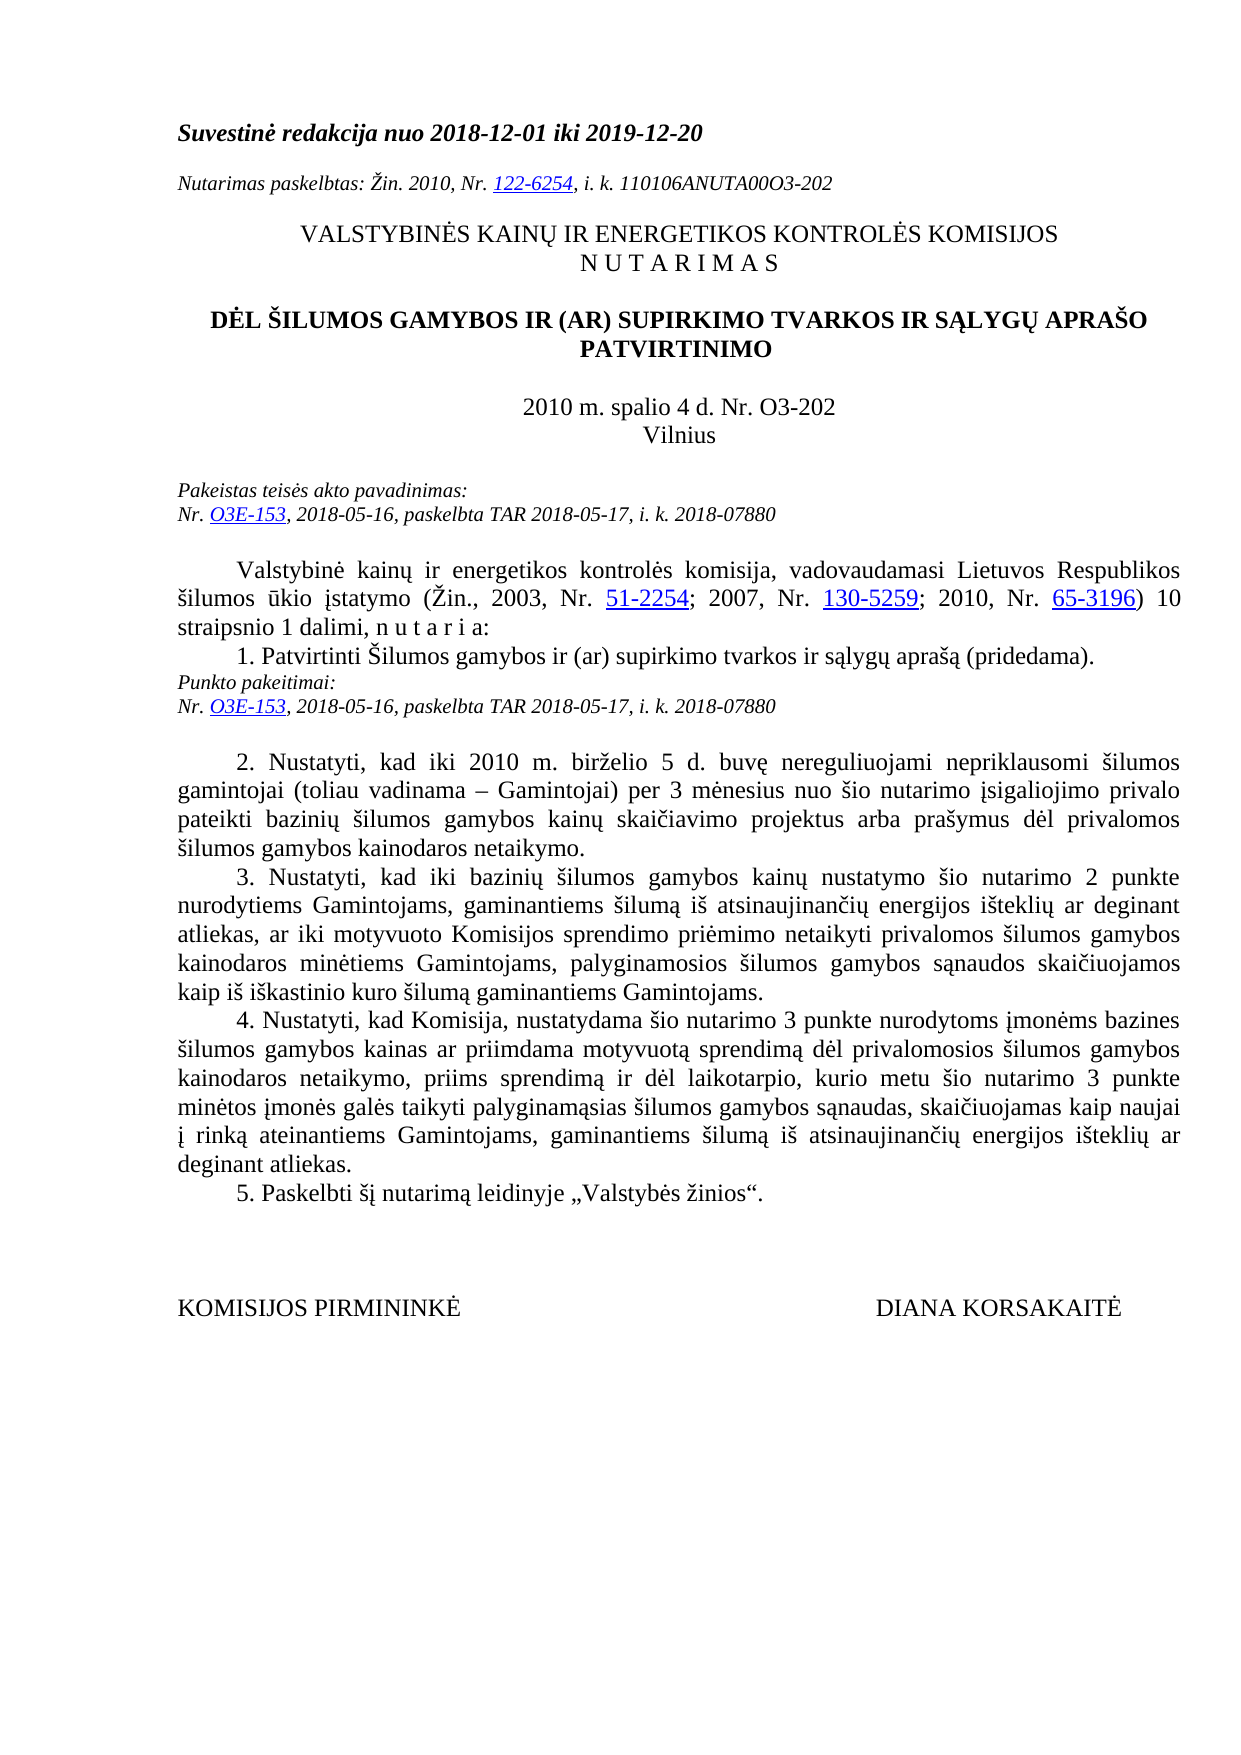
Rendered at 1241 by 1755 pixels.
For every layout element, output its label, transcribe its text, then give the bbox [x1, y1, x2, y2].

text Pakeistas teisės akto pavadinimas: [177, 478, 1181, 502]
text DĖL ŠILUMOS GAMYBOS IR (AR) SUPIRKIMO TVARKOS IR SĄLYGŲ APRAŠO PATVIRTINIMO [177, 305, 1181, 363]
text 1. Patvirtinti Šilumos gamybos ir (ar) supirkimo tvarkos ir sąlygų aprašą (pridedama). [177, 641, 1181, 670]
text 5. Paskelbti šį nutarimą leidinyje „Valstybės žinios“. [177, 1178, 1181, 1207]
text 4. Nustatyti, kad Komisija, nustatydama šio nutarimo 3 punkte nurodytoms įmonėms bazines šilumos gamybos kainas ar priimdama motyvuotą sprendimą dėl privalomosios šilumos gamybos kainodaros netaikymo, priims sprendimą ir dėl laikotarpio, kurio metu šio nutarimo 3 punkte minėtos įmonės galės taikyti palyginamąsias šilumos gamybos sąnaudas, skaičiuojamas kaip naujai į rinką ateinantiems Gamintojams, gaminantiems šilumą iš atsinaujinančių energijos išteklių ar deginant atliekas. [177, 1005, 1181, 1178]
text Punkto pakeitimai: [177, 670, 1181, 694]
text VALSTYBINĖS KAINŲ IR ENERGETIKOS KONTROLĖS KOMISIJOS [177, 219, 1181, 248]
text 3. Nustatyti, kad iki bazinių šilumos gamybos kainų nustatymo šio nutarimo 2 punkte nurodytiems Gamintojams, gaminantiems šilumą iš atsinaujinančių energijos išteklių ar deginant atliekas, ar iki motyvuoto Komisijos sprendimo priėmimo netaikyti privalomos šilumos gamybos kainodaros minėtiems Gamintojams, palyginamosios šilumos gamybos sąnaudos skaičiuojamos kaip iš iškastinio kuro šilumą gaminantiems Gamintojams. [177, 862, 1181, 1005]
text NUTARIMAS [177, 248, 1181, 277]
text Valstybinė kainų ir energetikos kontrolės komisija, vadovaudamasi Lietuvos Respublikos šilumos ūkio įstatymo (Žin., 2003, Nr. 51-2254; 2007, Nr. 130-5259; 2010, Nr. 65-3196) 10 straipsnio 1 dalimi, nutaria: [177, 555, 1181, 641]
text Nr. O3E-153, 2018-05-16, paskelbta TAR 2018-05-17, i. k. 2018-07880 [177, 502, 1181, 526]
text Komisijos pirmininkė Diana Korsakaitė [177, 1293, 1181, 1322]
text Suvestinė redakcija nuo 2018-12-01 iki 2019-12-20 [177, 118, 1181, 147]
text 2. Nustatyti, kad iki 2010 m. birželio 5 d. buvę nereguliuojami nepriklausomi šilumos gamintojai (toliau vadinama – Gamintojai) per 3 mėnesius nuo šio nutarimo įsigaliojimo privalo pateikti bazinių šilumos gamybos kainų skaičiavimo projektus arba prašymus dėl privalomos šilumos gamybos kainodaros netaikymo. [177, 747, 1181, 862]
text Nr. O3E-153, 2018-05-16, paskelbta TAR 2018-05-17, i. k. 2018-07880 [177, 694, 1181, 718]
text Nutarimas paskelbtas: Žin. 2010, Nr. 122-6254, i. k. 110106ANUTA00O3-202 [177, 171, 1181, 195]
text Vilnius [177, 420, 1181, 449]
text 2010 m. spalio 4 d. Nr. O3-202 [177, 392, 1181, 420]
